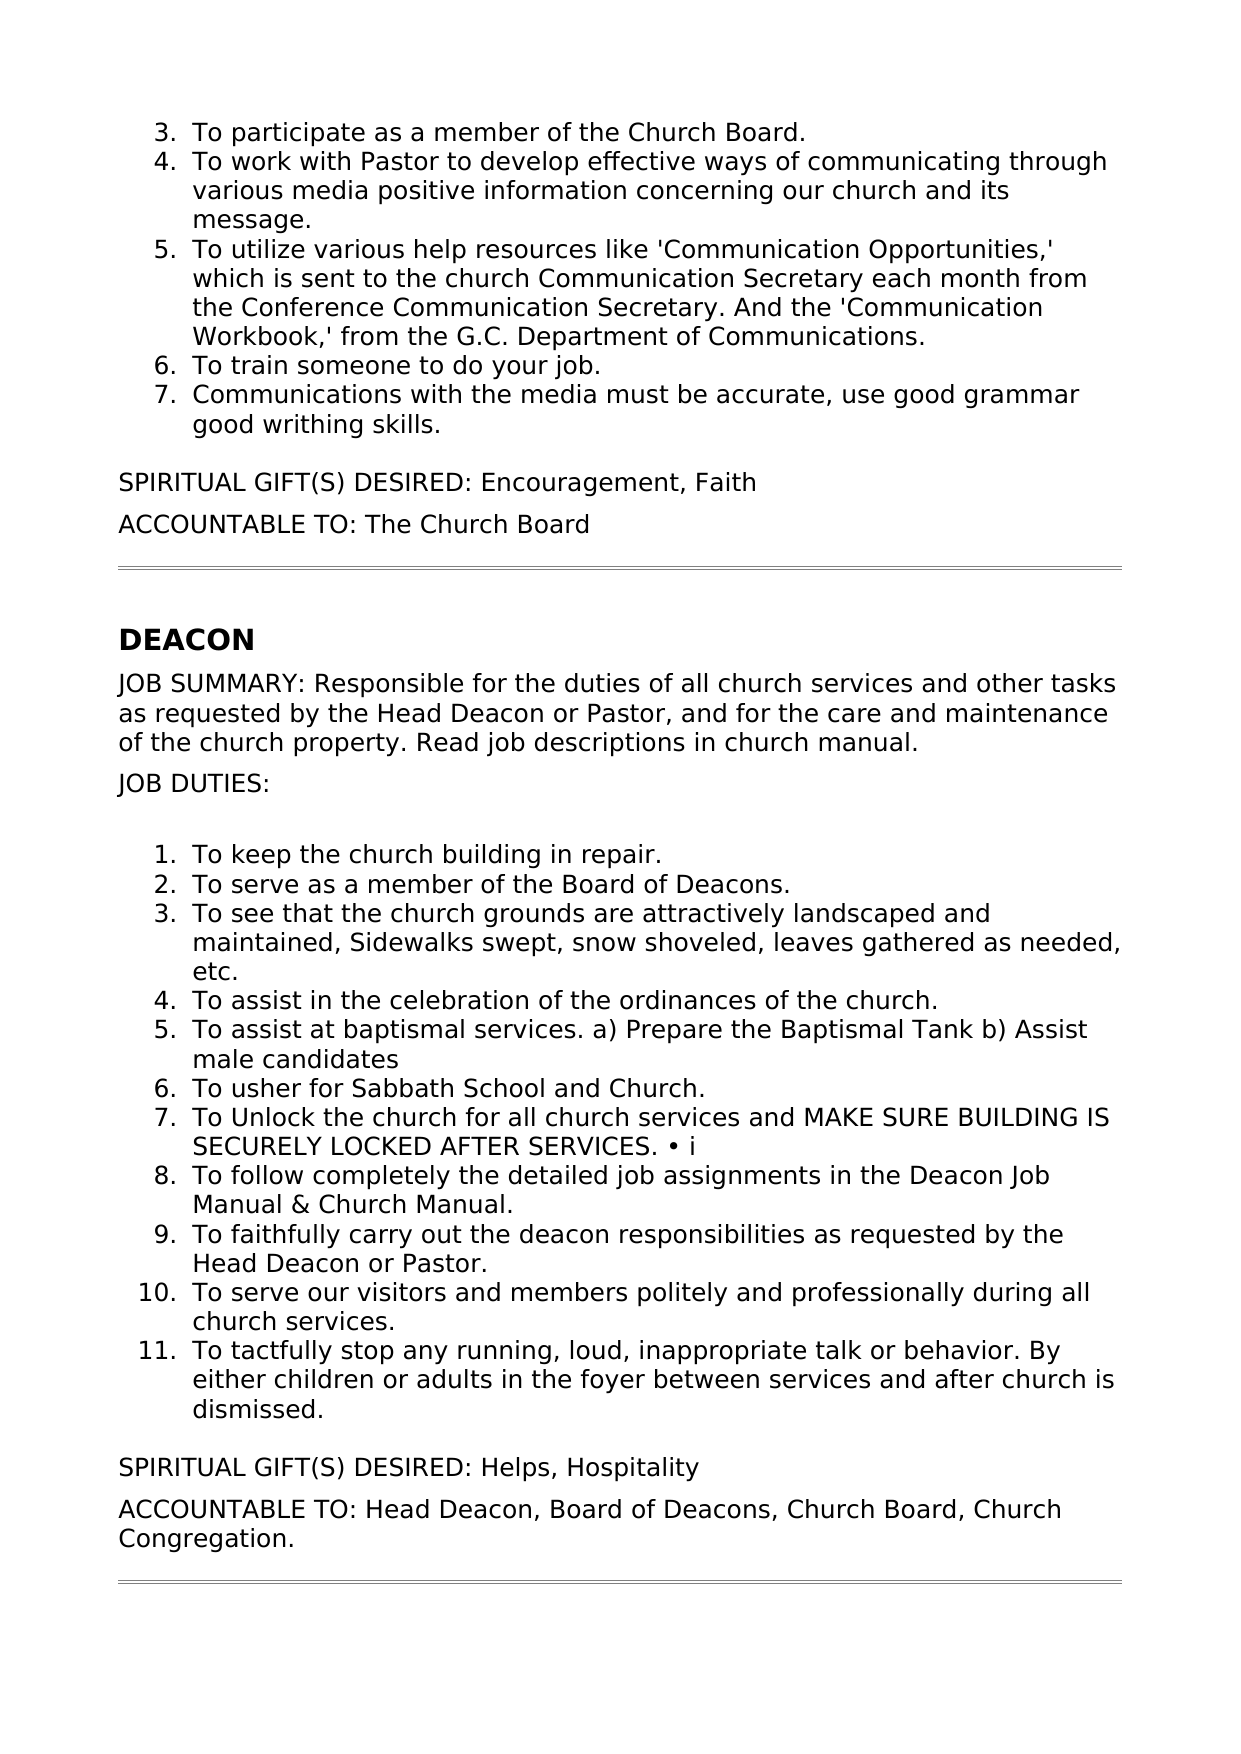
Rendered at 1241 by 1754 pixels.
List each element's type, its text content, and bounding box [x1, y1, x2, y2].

list To usher for Sabbath School and Church. [177, 1074, 1122, 1103]
text JOB SUMMARY: Responsible for the duties of all church services and other tasks as requested by the Head Deacon or Pastor, and for the care and maintenance of the church property. Read job descriptions in church manual. [118, 669, 1122, 757]
text SPIRITUAL GIFT(S) DESIRED: Encouragement, Faith [118, 468, 1122, 498]
subtitle DEACON [118, 623, 1122, 657]
list To utilize various help resources like 'Communication Opportunities,' which is sent to the church Communication Secretary each month from the Conference Communication Secretary. And the 'Communication Workbook,' from the G.C. Department of Communications. [177, 235, 1122, 351]
list To see that the church grounds are attractively landscaped and maintained, Sidewalks swept, snow shoveled, leaves gathered as needed, etc. [177, 899, 1122, 987]
list To assist at baptismal services. a) Prepare the Baptismal Tank b) Assist male candidates [177, 1016, 1122, 1074]
text SPIRITUAL GIFT(S) DESIRED: Helps, Hospitality [118, 1453, 1122, 1483]
list To train someone to do your job. [177, 351, 1122, 381]
list To faithfully carry out the deacon responsibilities as requested by the Head Deacon or Pastor. [177, 1220, 1122, 1278]
text JOB DUTIES: [118, 769, 1122, 799]
list To serve as a member of the Board of Deacons. [177, 870, 1122, 899]
text ACCOUNTABLE TO: The Church Board [118, 510, 1122, 539]
list To serve our visitors and members politely and professionally during all church services. [177, 1278, 1122, 1337]
list To Unlock the church for all church services and MAKE SURE BUILDING IS SECURELY LOCKED AFTER SERVICES. • i [177, 1103, 1122, 1162]
list To tactfully stop any running, loud, inappropriate talk or behavior. By either children or adults in the foyer between services and after church is dismissed. [177, 1337, 1122, 1424]
list To participate as a member of the Church Board. [177, 118, 1122, 147]
list To assist in the celebration of the ordinances of the church. [177, 987, 1122, 1016]
list To keep the church building in repair. [177, 841, 1122, 870]
list Communications with the media must be accurate, use good grammar good writhing skills. [177, 381, 1122, 439]
list To work with Pastor to develop effective ways of communicating through various media positive information concerning our church and its message. [177, 147, 1122, 235]
text ACCOUNTABLE TO: Head Deacon, Board of Deacons, Church Board, Church Congregation. [118, 1495, 1122, 1553]
list To follow completely the detailed job assignments in the Deacon Job Manual & Church Manual. [177, 1162, 1122, 1220]
